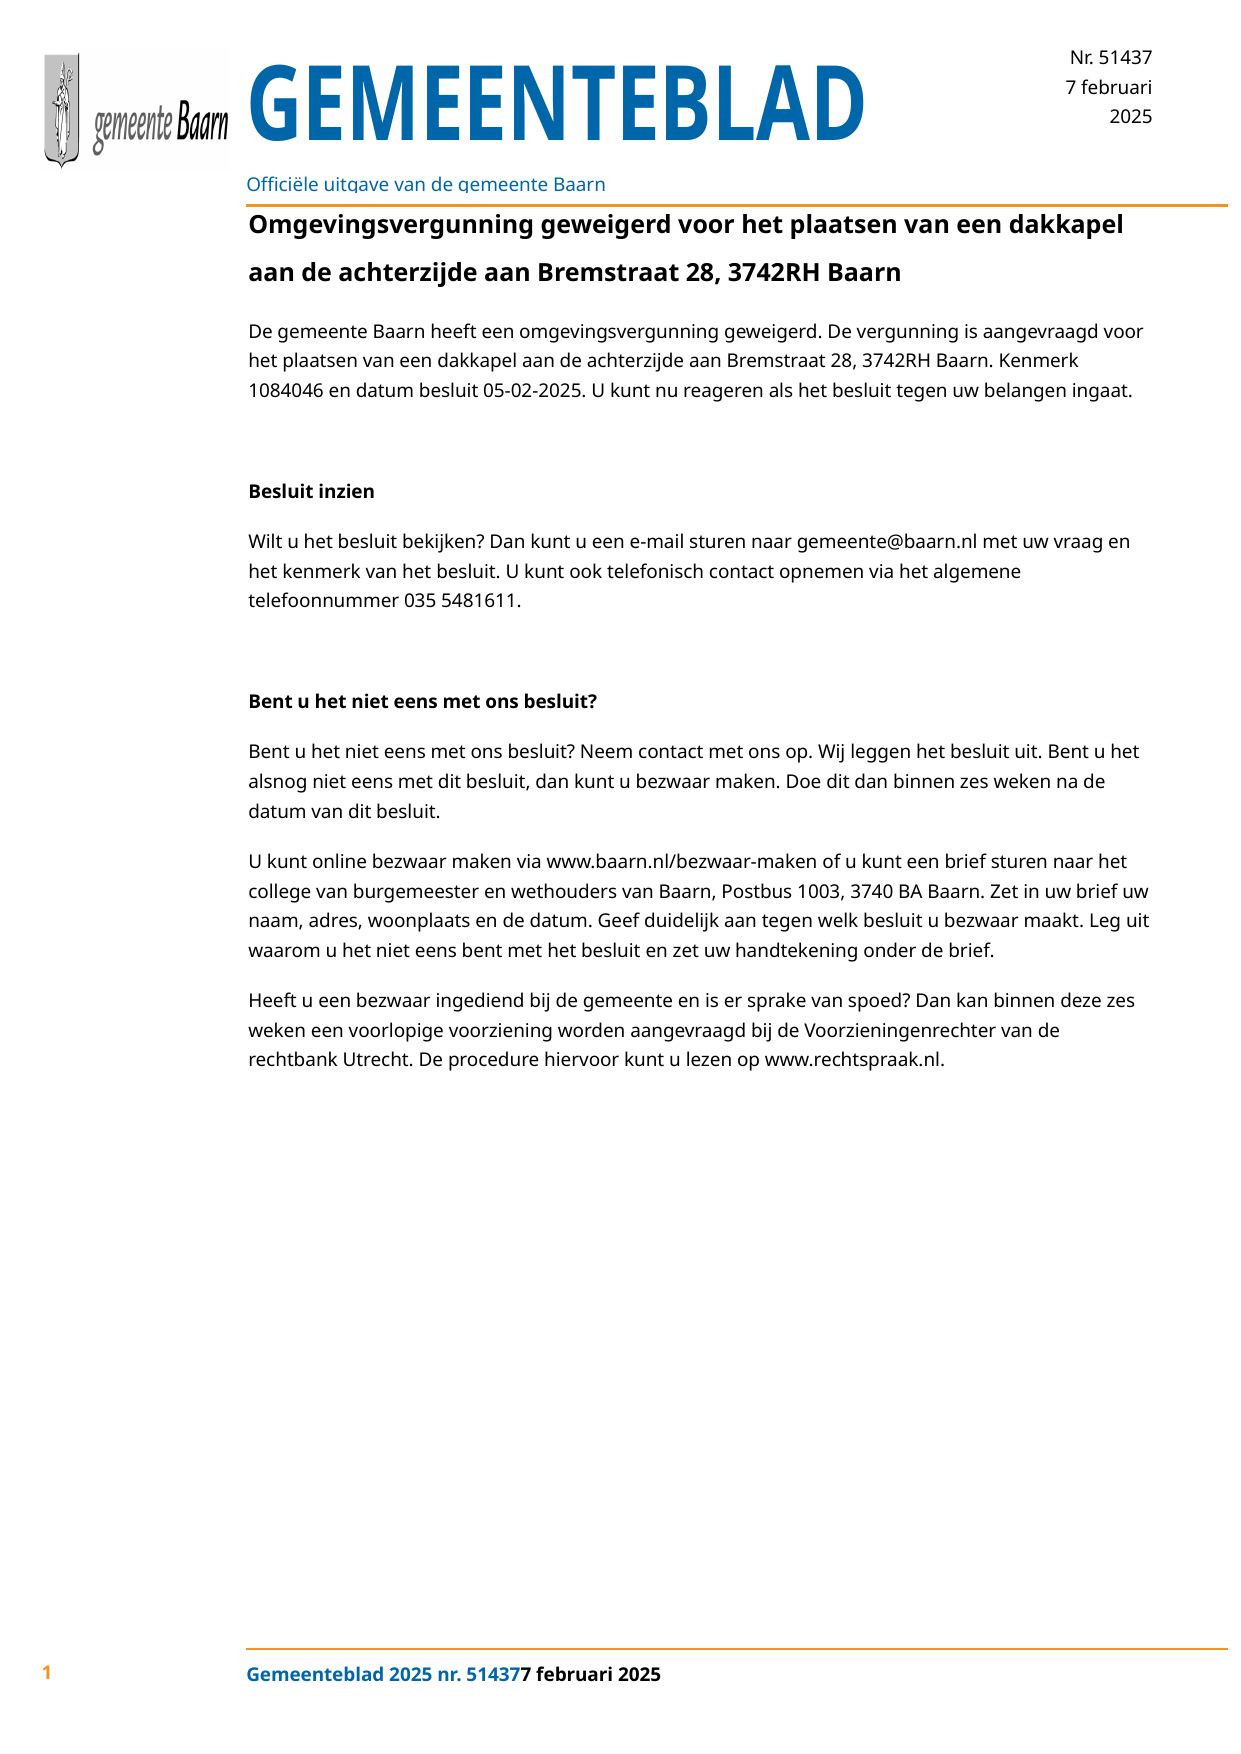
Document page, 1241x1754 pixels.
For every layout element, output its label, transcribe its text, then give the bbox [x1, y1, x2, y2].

text De gemeente Baarn heeft een omgevingsvergunning geweigerd. De vergunning is aangevraagd voor het plaatsen van een dakkapel aan de achterzijde aan Bremstraat 28, 3742RH Baarn. Kenmerk 1084046 en datum besluit 05-02-2025. U kunt nu reageren als het besluit tegen uw belangen ingaat. [248, 318, 1152, 403]
text Bent u het niet eens met ons besluit? Neem contact met ons op. Wij leggen het besluit uit. Bent u het alsnog niet eens met dit besluit, dan kunt u bezwaar maken. Doe dit dan binnen zes weken na de datum van dit besluit. [248, 739, 1152, 824]
text Omgevingsvergunning geweigerd voor het plaatsen van een dakkapel aan de achterzijde aan Bremstraat 28, 3742RH Baarn [248, 207, 1152, 288]
picture [41, 47, 231, 172]
text Heeft u een bezwaar ingediend bij de gemeente en is er sprake van spoed? Dan kan binnen deze zes weken een voorlopige voorziening worden aangevraagd bij de Voorzieningenrechter van de rechtbank Utrecht. De procedure hiervoor kunt u lezen op www.rechtspraak.nl. [248, 987, 1152, 1072]
text Bent u het niet eens met ons besluit? [248, 688, 1152, 714]
text Wilt u het besluit bekijken? Dan kunt u een e-mail sturen naar gemeente@baarn.nl met uw vraag en het kenmerk van het besluit. U kunt ook telefonisch contact opnemen via het algemene telefoonnummer 035 5481611. [248, 528, 1152, 613]
text U kunt online bezwaar maken via www.baarn.nl/bezwaar-maken of u kunt een brief sturen naar het college van burgemeester en wethouders van Baarn, Postbus 1003, 3740 BA Baarn. Zet in uw brief uw naam, adres, woonplaats en de datum. Geef duidelijk aan tegen welk besluit u bezwaar maakt. Leg uit waarom u het niet eens bent met het besluit en zet uw handtekening onder de brief. [248, 848, 1152, 963]
text Besluit inzien [248, 478, 1152, 504]
